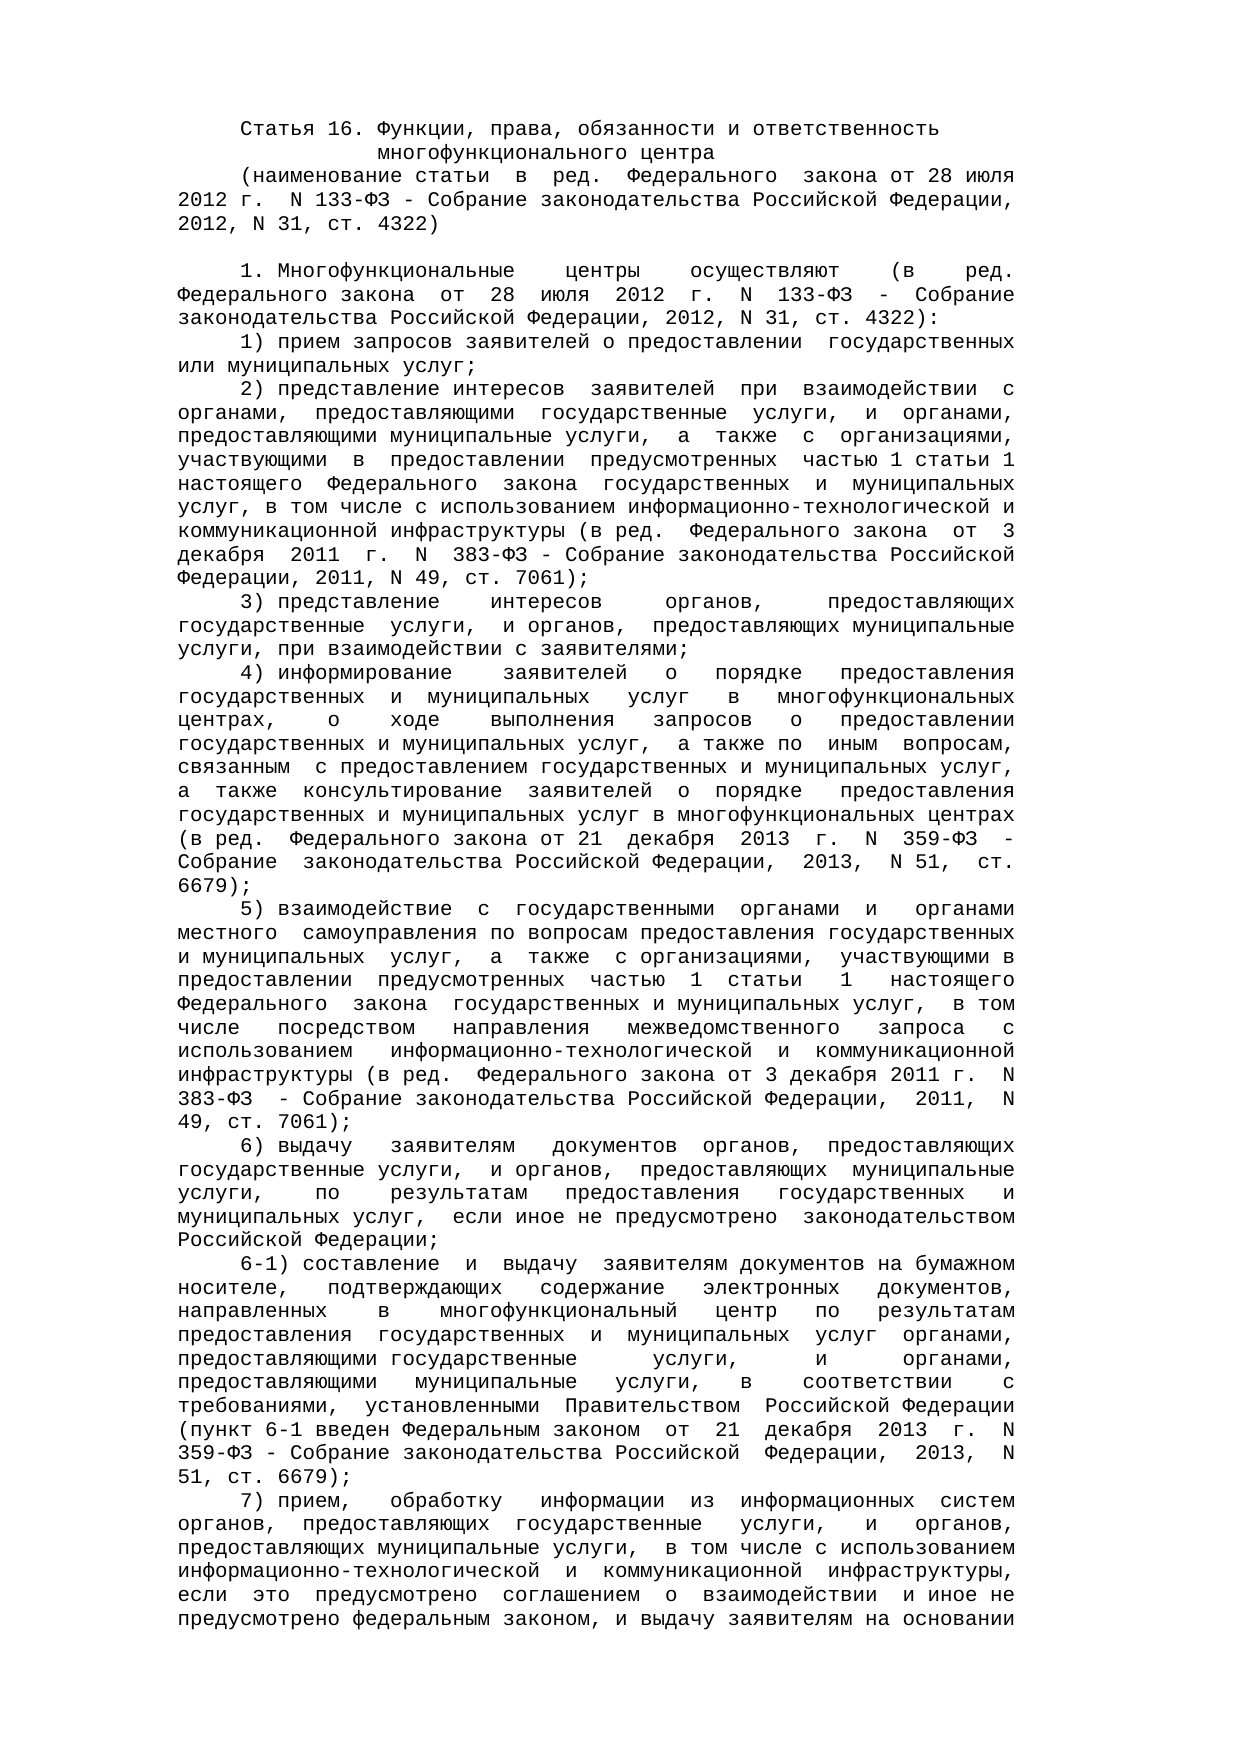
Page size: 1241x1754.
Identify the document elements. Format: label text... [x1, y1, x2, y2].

text 6) выдачу заявителям документов органов, предоставляющих [177, 1135, 1152, 1158]
text носителе, подтверждающих содержание электронных документов, [177, 1277, 1152, 1300]
text декабря 2011 г. N 383-ФЗ - Собрание законодательства Российской [177, 544, 1152, 567]
text требованиями, установленными Правительством Российской Федерации [177, 1395, 1152, 1419]
text 4) информирование заявителей о порядке предоставления [177, 662, 1152, 686]
text (наименование статьи в ред. Федерального закона от 28 июля [177, 165, 1152, 189]
text предоставляющими муниципальные услуги, в соответствии с [177, 1371, 1152, 1395]
text государственных и муниципальных услуг в многофункциональных центрах [177, 804, 1152, 827]
text 6-1) составление и выдачу заявителям документов на бумажном [177, 1253, 1152, 1277]
text органов, предоставляющих государственные услуги, и органов, [177, 1513, 1152, 1537]
text Федерального закона государственных и муниципальных услуг, в том [177, 993, 1152, 1017]
text государственных и муниципальных услуг в многофункциональных [177, 686, 1152, 709]
text коммуникационной инфраструктуры (в ред. Федерального закона от 3 [177, 520, 1152, 544]
text настоящего Федерального закона государственных и муниципальных [177, 473, 1152, 496]
text 1. Многофункциональные центры осуществляют (в ред. [177, 260, 1152, 284]
text числе посредством направления межведомственного запроса с [177, 1017, 1152, 1040]
text предоставляющих муниципальные услуги, в том числе с использованием [177, 1537, 1152, 1561]
text муниципальных услуг, если иное не предусмотрено законодательством [177, 1206, 1152, 1229]
text 51, ст. 6679); [177, 1466, 1152, 1489]
text а также консультирование заявителей о порядке предоставления [177, 780, 1152, 804]
text предоставляющими государственные услуги, и органами, [177, 1348, 1152, 1371]
text местного самоуправления по вопросам предоставления государственных [177, 922, 1152, 946]
text 7) прием, обработку информации из информационных систем [177, 1489, 1152, 1513]
text Собрание законодательства Российской Федерации, 2013, N 51, ст. [177, 851, 1152, 875]
text государственных и муниципальных услуг, а также по иным вопросам, [177, 733, 1152, 757]
text информационно-технологической и коммуникационной инфраструктуры, [177, 1561, 1152, 1584]
text 2012, N 31, ст. 4322) [177, 213, 1152, 236]
text предусмотрено федеральным законом, и выдачу заявителям на основании [177, 1608, 1152, 1631]
text (в ред. Федерального закона от 21 декабря 2013 г. N 359-ФЗ - [177, 827, 1152, 851]
text услуги, при взаимодействии с заявителями; [177, 638, 1152, 662]
text органами, предоставляющими государственные услуги, и органами, [177, 402, 1152, 426]
text направленных в многофункциональный центр по результатам [177, 1300, 1152, 1324]
text Статья 16. Функции, права, обязанности и ответственность [177, 118, 1152, 142]
text использованием информационно-технологической и коммуникационной [177, 1040, 1152, 1064]
text 1) прием запросов заявителей о предоставлении государственных [177, 331, 1152, 354]
text 2) представление интересов заявителей при взаимодействии с [177, 378, 1152, 402]
text центрах, о ходе выполнения запросов о предоставлении [177, 709, 1152, 733]
text инфраструктуры (в ред. Федерального закона от 3 декабря 2011 г. N [177, 1064, 1152, 1088]
text 3) представление интересов органов, предоставляющих [177, 591, 1152, 615]
text многофункционального центра [177, 142, 1152, 165]
text 49, ст. 7061); [177, 1111, 1152, 1135]
text 2012 г. N 133-ФЗ - Собрание законодательства Российской Федерации, [177, 189, 1152, 213]
text предоставляющими муниципальные услуги, а также с организациями, [177, 426, 1152, 449]
text 6679); [177, 875, 1152, 898]
text или муниципальных услуг; [177, 354, 1152, 378]
text государственные услуги, и органов, предоставляющих муниципальные [177, 1158, 1152, 1182]
text законодательства Российской Федерации, 2012, N 31, ст. 4322): [177, 307, 1152, 331]
text участвующими в предоставлении предусмотренных частью 1 статьи 1 [177, 449, 1152, 473]
text 359-ФЗ - Собрание законодательства Российской Федерации, 2013, N [177, 1442, 1152, 1466]
text услуги, по результатам предоставления государственных и [177, 1182, 1152, 1206]
text и муниципальных услуг, а также с организациями, участвующими в [177, 946, 1152, 969]
text предоставлении предусмотренных частью 1 статьи 1 настоящего [177, 969, 1152, 993]
text предоставления государственных и муниципальных услуг органами, [177, 1324, 1152, 1348]
text Федерального закона от 28 июля 2012 г. N 133-ФЗ - Собрание [177, 284, 1152, 307]
text 383-ФЗ - Собрание законодательства Российской Федерации, 2011, N [177, 1088, 1152, 1111]
text если это предусмотрено соглашением о взаимодействии и иное не [177, 1584, 1152, 1608]
text Федерации, 2011, N 49, ст. 7061); [177, 567, 1152, 591]
text 5) взаимодействие с государственными органами и органами [177, 898, 1152, 922]
text Российской Федерации; [177, 1229, 1152, 1253]
text связанным с предоставлением государственных и муниципальных услуг, [177, 757, 1152, 780]
text (пункт 6-1 введен Федеральным законом от 21 декабря 2013 г. N [177, 1419, 1152, 1442]
text услуг, в том числе с использованием информационно-технологической и [177, 496, 1152, 520]
text государственные услуги, и органов, предоставляющих муниципальные [177, 615, 1152, 638]
